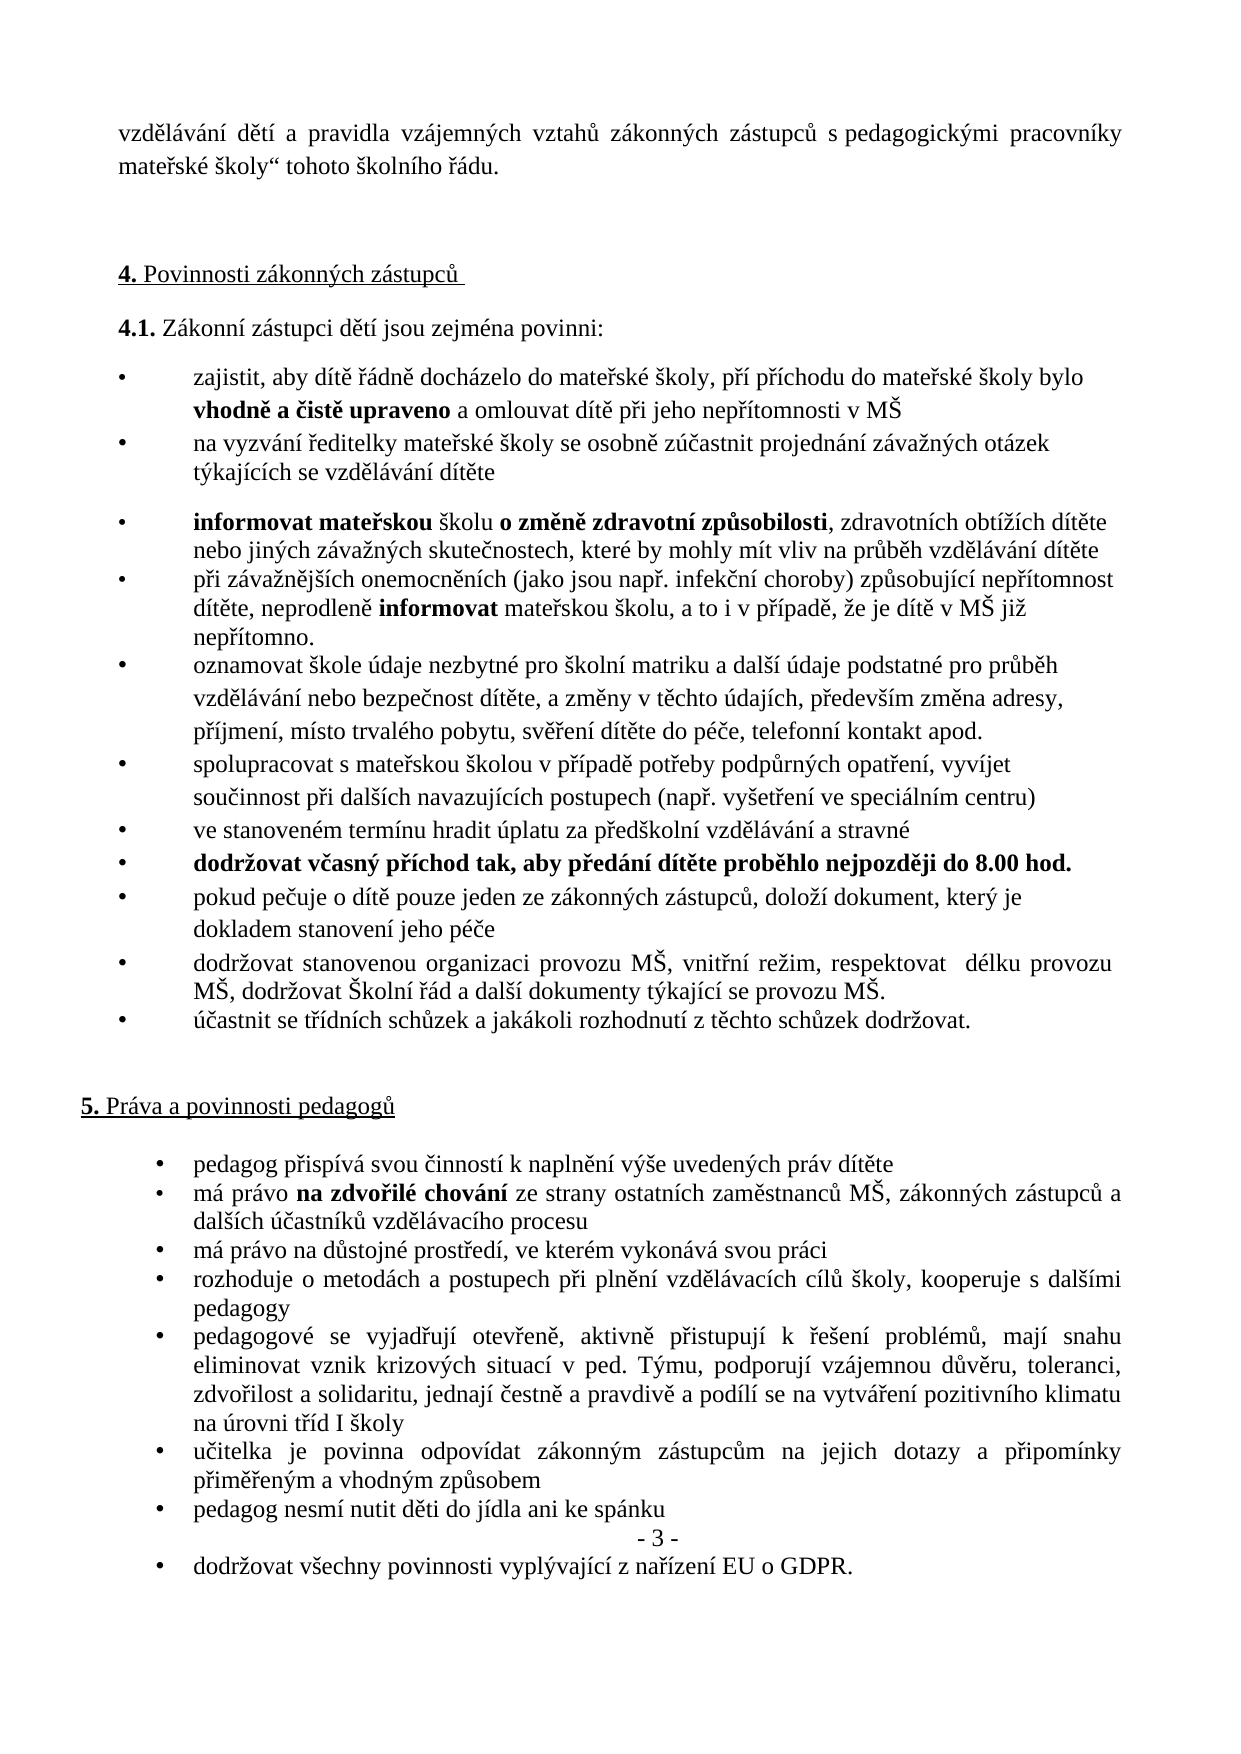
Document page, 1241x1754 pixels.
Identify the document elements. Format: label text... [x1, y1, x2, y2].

list pokud pečuje o dítě pouze jeden ze zákonných zástupců, doloží dokument, který je dokladem stanovení jeho péče [81, 882, 1122, 943]
list dodržovat včasný příchod tak, aby předání dítěte proběhlo nejpozději do 8.00 hod. [81, 848, 1122, 877]
list zajistit, aby dítě řádně docházelo do mateřské školy, pří příchodu do mateřské školy bylo vhodně a čistě upraveno a omlouvat dítě při jeho nepřítomnosti v MŠ [81, 362, 1122, 424]
text 4. Povinnosti zákonných zástupců [118, 259, 1122, 288]
list - 3 - [156, 1523, 1122, 1551]
list pedagogové se vyjadřují otevřeně, aktivně přistupují k řešení problémů, mají snahu eliminovat vznik krizových situací v ped. Týmu, podporují vzájemnou důvěru, toleranci, zdvořilost a solidaritu, jednají čestně a pravdivě a podílí se na vytváření pozitivního klimatu na úrovni tříd I školy [156, 1321, 1122, 1436]
list 5. Práva a povinnosti pedagogů [81, 1091, 1122, 1120]
list má právo na zdvořilé chování ze strany ostatních zaměstnanců MŠ, zákonných zástupců a dalších účastníků vzdělávacího procesu [156, 1178, 1122, 1235]
list pedagog přispívá svou činností k naplnění výše uvedených práv dítěte [156, 1149, 1122, 1178]
list pedagog nesmí nutit děti do jídla ani ke spánku [156, 1494, 1122, 1523]
list při závažnějších onemocněních (jako jsou např. infekční choroby) způsobující nepřítomnost dítěte, neprodleně informovat mateřskou školu, a to i v případě, že je dítě v MŠ již nepřítomno. [81, 564, 1122, 650]
list rozhoduje o metodách a postupech při plnění vzdělávacích cílů školy, kooperuje s dalšími pedagogy [156, 1264, 1122, 1321]
text 4.1. Zákonní zástupci dětí jsou zejména povinni: [118, 313, 1122, 341]
list učitelka je povinna odpovídat zákonným zástupcům na jejich dotazy a připomínky přiměřeným a vhodným způsobem [156, 1436, 1122, 1494]
list na vyzvání ředitelky mateřské školy se osobně zúčastnit projednání závažných otázek týkajících se vzdělávání dítěte [81, 428, 1122, 486]
list účastnit se třídních schůzek a jakákoli rozhodnutí z těchto schůzek dodržovat. [81, 1005, 1122, 1034]
text vzdělávání dětí a pravidla vzájemných vztahů zákonných zástupců s pedagogickými pracovníky mateřské školy“ tohoto školního řádu. [118, 118, 1122, 180]
list ve stanoveném termínu hradit úplatu za předškolní vzdělávání a stravné [81, 816, 1122, 844]
list má právo na důstojné prostředí, ve kterém vykonává svou práci [156, 1235, 1122, 1264]
list oznamovat škole údaje nezbytné pro školní matriku a další údaje podstatné pro průběh vzdělávání nebo bezpečnost dítěte, a změny v těchto údajích, především změna adresy, příjmení, místo trvalého pobytu, svěření dítěte do péče, telefonní kontakt apod. [81, 650, 1122, 745]
list dodržovat stanovenou organizaci provozu MŠ, vnitřní režim, respektovat délku provozu MŠ, dodržovat Školní řád a další dokumenty týkající se provozu MŠ. [81, 948, 1122, 1005]
list spolupracovat s mateřskou školou v případě potřeby podpůrných opatření, vyvíjet součinnost při dalších navazujících postupech (např. vyšetření ve speciálním centru) [81, 749, 1122, 811]
list informovat mateřskou školu o změně zdravotní způsobilosti, zdravotních obtížích dítěte nebo jiných závažných skutečnostech, které by mohly mít vliv na průběh vzdělávání dítěte [81, 507, 1122, 564]
list dodržovat všechny povinnosti vyplývající z nařízení EU o GDPR. [156, 1551, 1122, 1580]
